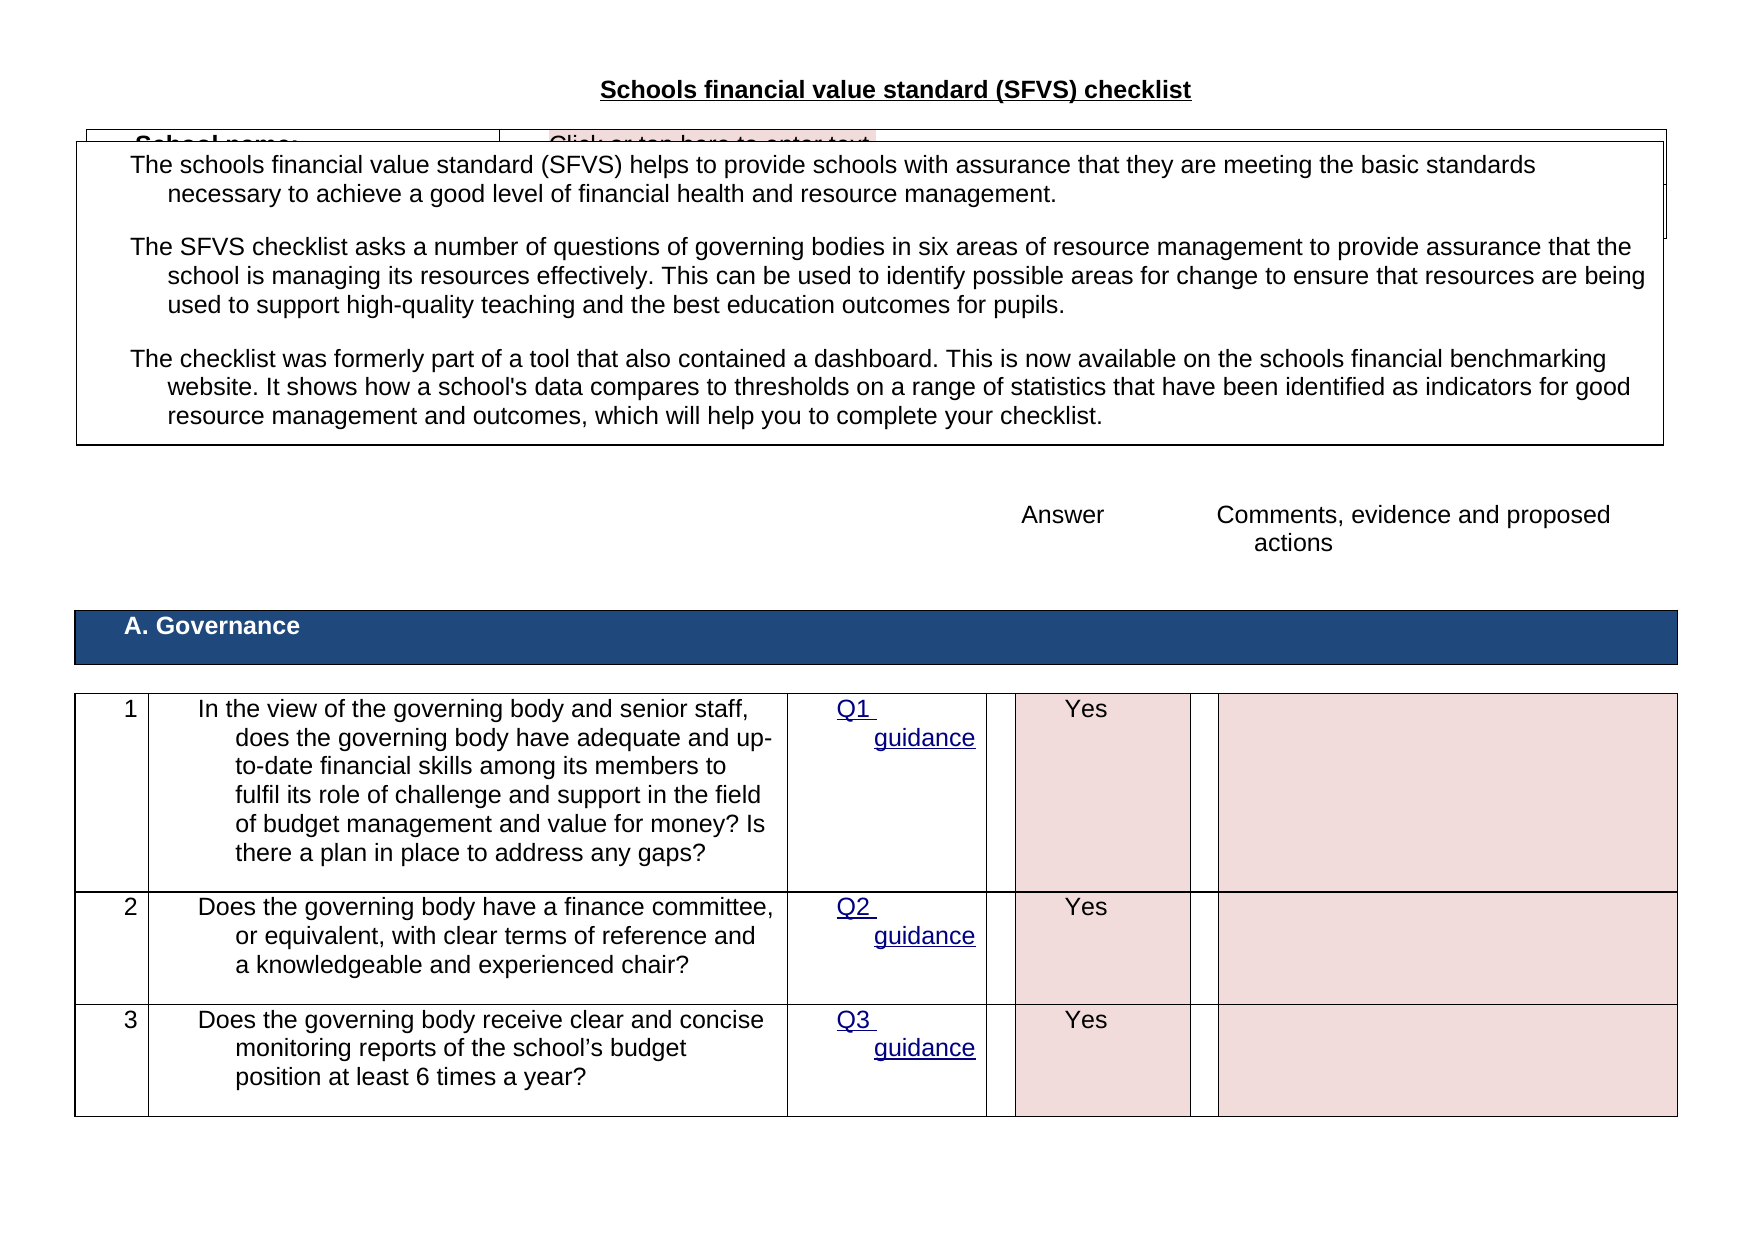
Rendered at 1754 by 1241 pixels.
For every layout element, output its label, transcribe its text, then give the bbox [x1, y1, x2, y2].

table_header Comments, evidence and proposed actions [1168, 500, 1679, 582]
table_header [798, 500, 943, 582]
table_header Click or tap here to enter text. [500, 130, 1666, 183]
table_cell [1219, 893, 1677, 1004]
table_cell Choose an item. [1016, 1005, 1190, 1116]
table_header 1 [76, 694, 148, 891]
text The checklist was formerly part of a tool that also contained a dashboard. This is now available on the schools financial benchmarking website. It shows how a school's data compares to thresholds on a range of statistics that have been identified as indicators for good resource management and outcomes, which will help you to complete your checklist. [130, 344, 1648, 430]
table_cell [987, 1005, 1015, 1116]
table_cell 2 [76, 893, 148, 1004]
table_header A. Governance [76, 611, 1677, 664]
text The SFVS checklist asks a number of questions of governing bodies in six areas of resource management to provide assurance that the school is managing its resources effectively. This can be used to identify possible areas for change to ensure that resources are being used to support high-quality teaching and the best education outcomes for pupils. [130, 232, 1648, 319]
text The schools financial value standard (SFVS) helps to provide schools with assurance that they are meeting the basic standards necessary to achieve a good level of financial health and resource management. [130, 150, 1648, 207]
table_cell Q3 guidance [788, 1005, 986, 1116]
table_cell Does the governing body have a finance committee, or equivalent, with clear terms of reference and a knowledgeable and experienced chair? [149, 893, 787, 1004]
table_cell Does the governing body receive clear and concise monitoring reports of the school’s budget position at least 6 times a year? [149, 1005, 787, 1116]
table_header [987, 694, 1015, 891]
table_header In the view of the governing body and senior staff, does the governing body have adequate and up-to-date financial skills among its members to fulfil its role of challenge and support in the field of budget management and value for money? Is there a plan in place to address any gaps? [149, 694, 787, 891]
table_header Q1 guidance [788, 694, 986, 891]
table_cell 3 [76, 1005, 148, 1116]
table_header [115, 500, 797, 582]
table_header [943, 500, 972, 582]
table_cell Choose an item. [1016, 893, 1190, 1004]
table_cell [987, 893, 1015, 1004]
table_cell [1219, 1005, 1677, 1116]
table_cell Q2 guidance [788, 893, 986, 1004]
table_header Choose an item. [1016, 694, 1190, 891]
table_header [1138, 500, 1168, 582]
table_header [75, 500, 115, 582]
table_header [1219, 694, 1677, 891]
text Schools financial value standard (SFVS) checklist [112, 75, 1679, 104]
table_cell [1191, 1005, 1218, 1116]
table_header School name: [87, 130, 499, 141]
table_header Answer [972, 500, 1138, 582]
table_cell [1191, 893, 1218, 1004]
text Schools financial value standard (SFVS) checklist [77, 142, 1663, 444]
table_header [1191, 694, 1218, 891]
